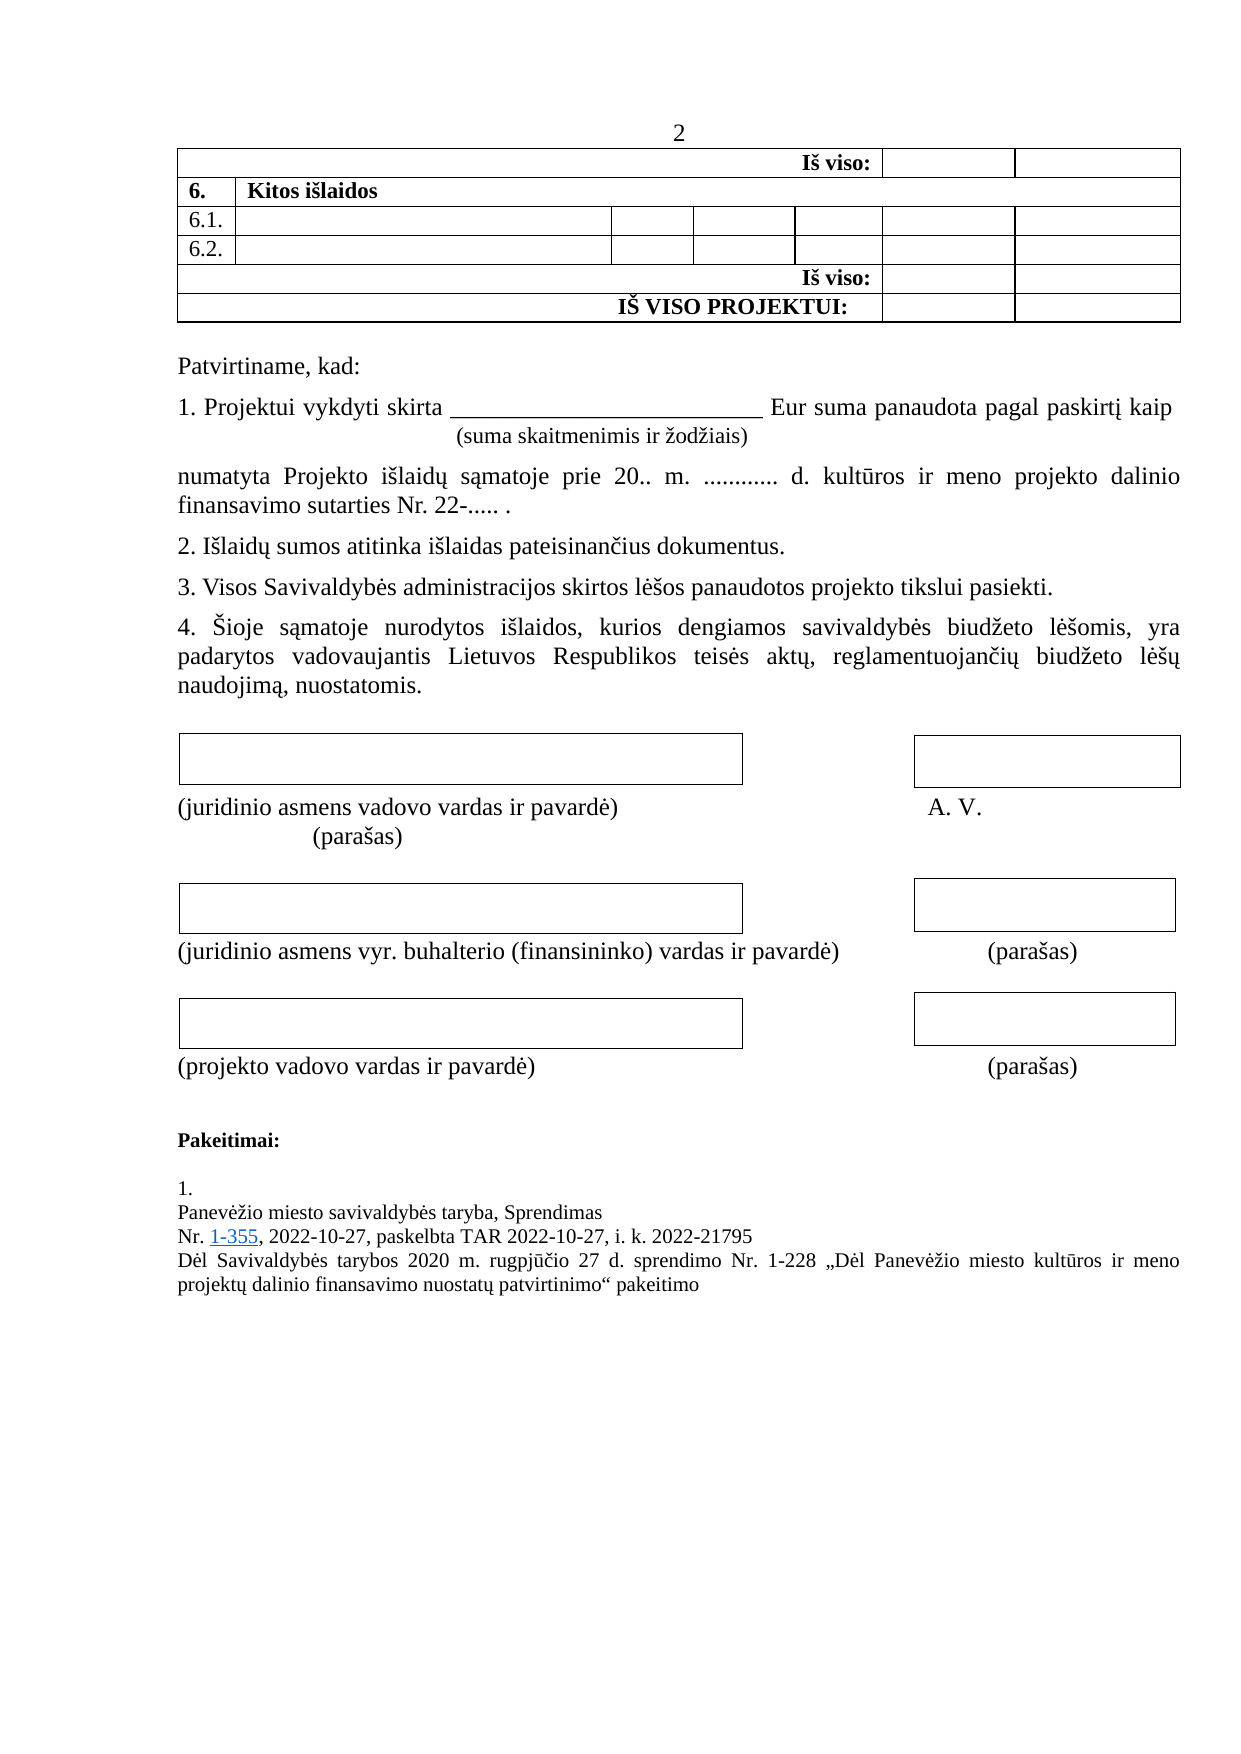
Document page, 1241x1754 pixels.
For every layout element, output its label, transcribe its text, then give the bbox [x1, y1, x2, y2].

text numatyta Projekto išlaidų sąmatoje prie 20.. m. ............ d. kultūros ir meno projekto dalinio finansavimo sutarties Nr. 22-..... . [177, 461, 1181, 519]
table_cell [612, 207, 693, 234]
text 1. [177, 1176, 1181, 1200]
table_cell [796, 207, 882, 234]
table_cell [883, 149, 1014, 177]
table_cell Kitos išlaidos [236, 178, 1180, 206]
table_cell [796, 236, 882, 263]
table_cell IŠ VISO PROJEKTUI: [178, 294, 882, 321]
text Nr. 1-355, 2022-10-27, paskelbta TAR 2022-10-27, i. k. 2022-21795 [177, 1224, 1181, 1248]
text Dėl Savivaldybės tarybos 2020 m. rugpjūčio 27 d. sprendimo Nr. 1-228 „Dėl Panevėžio miesto kultūros ir meno projektų dalinio finansavimo nuostatų patvirtinimo“ pakeitimo [177, 1248, 1181, 1296]
table_cell [1016, 236, 1180, 263]
text Patvirtiname, kad: [177, 351, 1181, 380]
table_cell 6.2. [178, 236, 235, 263]
text 1. Projektui vykdyti skirta _________________________ Eur suma panaudota pagal paskirtį kaip (suma skaitmenimis ir žodžiais) [177, 392, 1181, 449]
table_cell [236, 236, 611, 263]
table_cell [883, 236, 1014, 263]
text (juridinio asmens vyr. buhalterio (finansininko) vardas ir pavardė) (parašas) [177, 936, 1181, 964]
table_cell [883, 207, 1014, 234]
table_cell [694, 236, 794, 263]
table_cell [236, 207, 611, 234]
table_cell [883, 265, 1014, 292]
text 4. Šioje sąmatoje nurodytos išlaidos, kurios dengiamos savivaldybės biudžeto lėšomis, yra padarytos vadovaujantis Lietuvos Respublikos teisės aktų, reglamentuojančių biudžeto lėšų naudojimą, nuostatomis. [177, 612, 1181, 698]
text (juridinio asmens vadovo vardas ir pavardė) A. V. (parašas) [177, 792, 1181, 849]
text Panevėžio miesto savivaldybės taryba, Sprendimas [177, 1200, 1181, 1224]
table_cell 6. [178, 178, 235, 206]
table_cell [1016, 149, 1180, 177]
text 2. Išlaidų sumos atitinka išlaidas pateisinančius dokumentus. [177, 531, 1181, 559]
table_cell Iš viso: [178, 265, 882, 292]
table_cell [694, 207, 794, 234]
text 3. Visos Savivaldybės administracijos skirtos lėšos panaudotos projekto tikslui pasiekti. [177, 572, 1181, 600]
table_cell Iš viso: [178, 149, 882, 177]
table_cell [1016, 207, 1180, 234]
text Pakeitimai: [177, 1128, 1181, 1152]
table_cell [1016, 265, 1180, 292]
text (projekto vadovo vardas ir pavardė) (parašas) [177, 1051, 1181, 1079]
table_cell [1016, 294, 1180, 321]
table_cell [883, 294, 1014, 321]
table_cell 6.1. [178, 207, 235, 234]
table_cell [612, 236, 693, 263]
